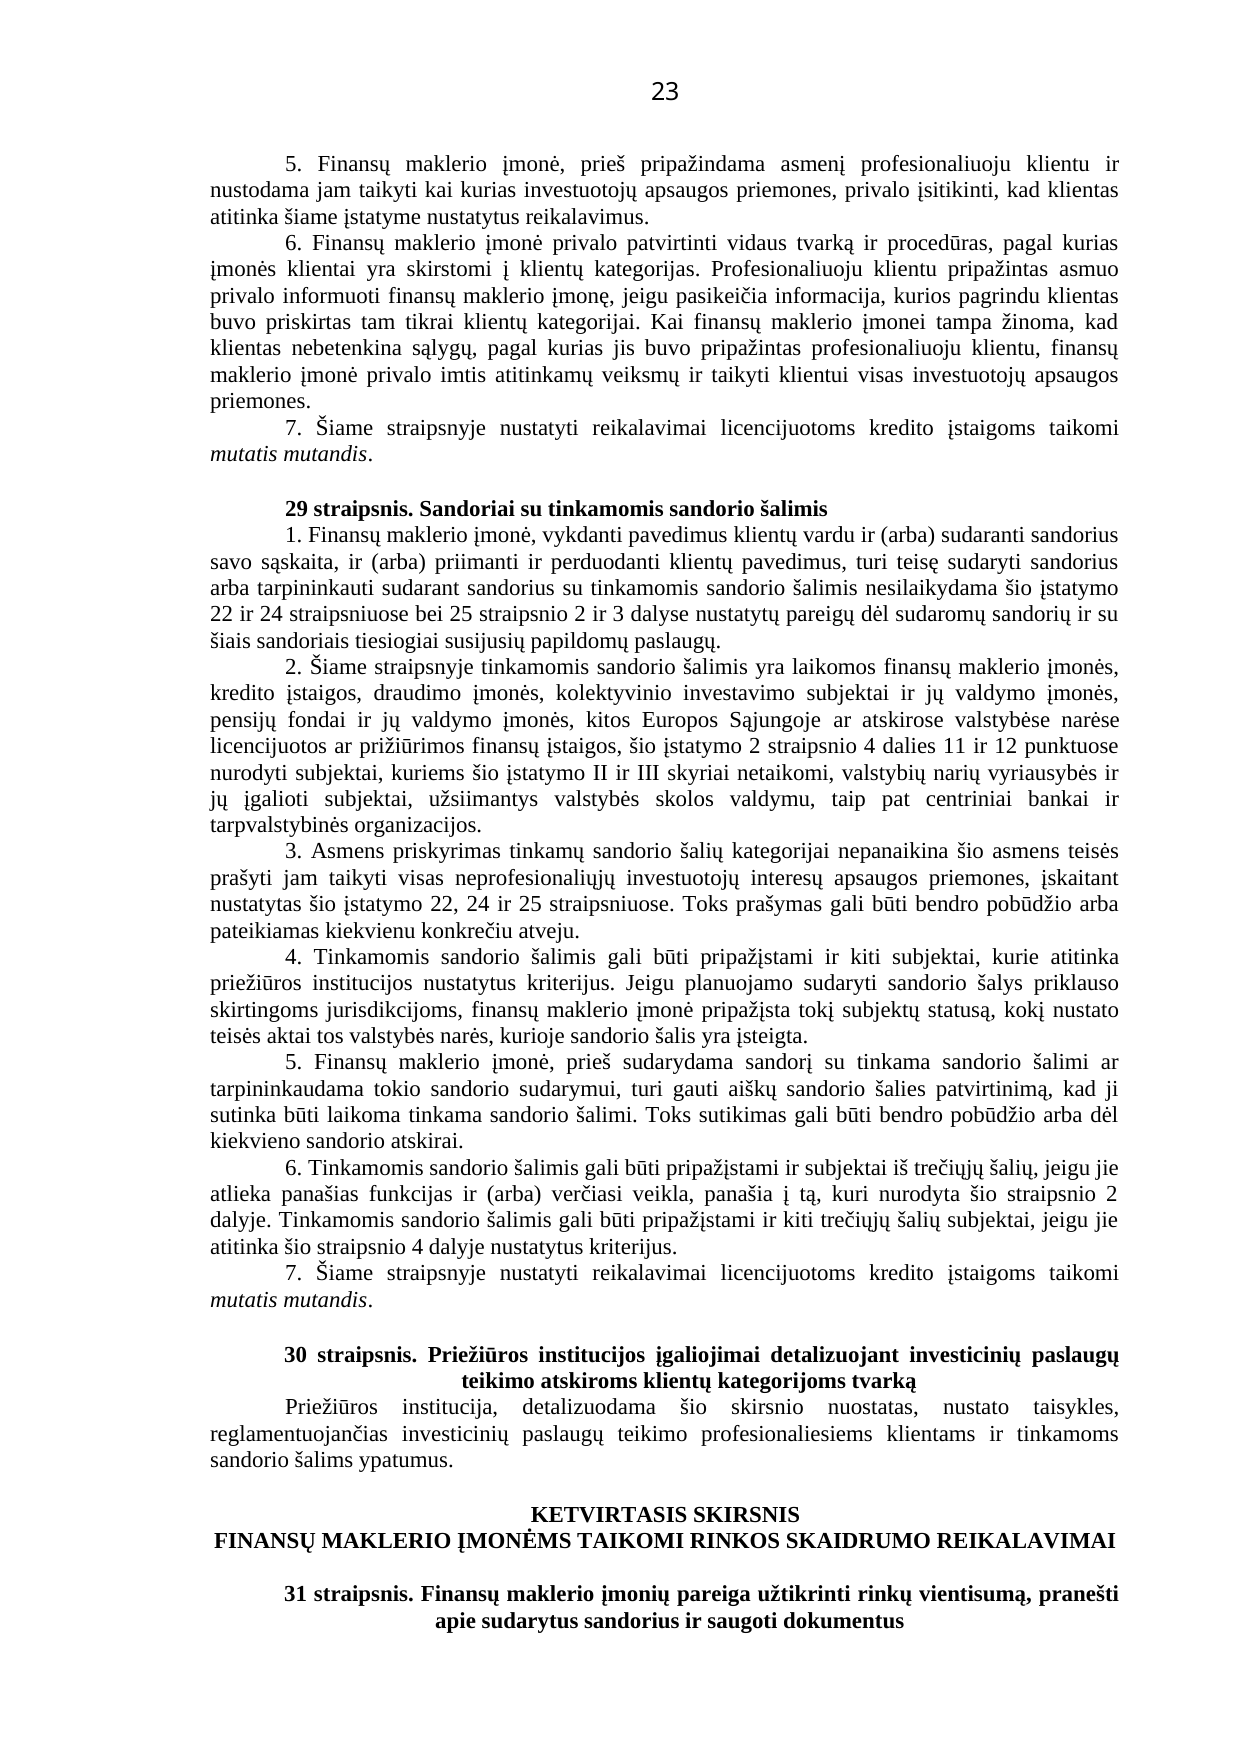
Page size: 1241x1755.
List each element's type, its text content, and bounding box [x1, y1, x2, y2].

text 2. Šiame straipsnyje tinkamomis sandorio šalimis yra laikomos finansų maklerio įmonės, kredito įstaigos, draudimo įmonės, kolektyvinio investavimo subjektai ir jų valdymo įmonės, pensijų fondai ir jų valdymo įmonės, kitos Europos Sąjungoje ar atskirose valstybėse narėse licencijuotos ar prižiūrimos finansų įstaigos, šio įstatymo 2 straipsnio 4 dalies 11 ir 12 punktuose nurodyti subjektai, kuriems šio įstatymo II ir III skyriai netaikomi, valstybių narių vyriausybės ir jų įgalioti subjektai, užsiimantys valstybės skolos valdymu, taip pat centriniai bankai ir tarpvalstybinės organizacijos. [210, 653, 1120, 838]
text 5. Finansų maklerio įmonė, prieš pripažindama asmenį profesionaliuoju klientu ir nustodama jam taikyti kai kurias investuotojų apsaugos priemones, privalo įsitikinti, kad klientas atitinka šiame įstatyme nustatytus reikalavimus. [210, 150, 1120, 229]
text 29 straipsnis. Sandoriai su tinkamomis sandorio šalimis [210, 495, 1120, 521]
text Priežiūros institucija, detalizuodama šio skirsnio nuostatas, nustato taisykles, reglamentuojančias investicinių paslaugų teikimo profesionaliesiems klientams ir tinkamoms sandorio šalims ypatumus. [210, 1393, 1120, 1472]
text 6. Finansų maklerio įmonė privalo patvirtinti vidaus tvarką ir procedūras, pagal kurias įmonės klientai yra skirstomi į klientų kategorijas. Profesionaliuoju klientu pripažintas asmuo privalo informuoti finansų maklerio įmonę, jeigu pasikeičia informacija, kurios pagrindu klientas buvo priskirtas tam tikrai klientų kategorijai. Kai finansų maklerio įmonei tampa žinoma, kad klientas nebetenkina sąlygų, pagal kurias jis buvo pripažintas profesionaliuoju klientu, finansų maklerio įmonė privalo imtis atitinkamų veiksmų ir taikyti klientui visas investuotojų apsaugos priemones. [210, 229, 1120, 413]
text 7. Šiame straipsnyje nustatyti reikalavimai licencijuotoms kredito įstaigoms taikomi mutatis mutandis. [210, 413, 1120, 466]
text KETVIRTASIS SKIRSNIS FINANSŲ MAKLERIO ĮMONĖMS TAIKOMI RINKOS SKAIDRUMO REIKALAVIMAI [210, 1501, 1120, 1554]
text 3. Asmens priskyrimas tinkamų sandorio šalių kategorijai nepanaikina šio asmens teisės prašyti jam taikyti visas neprofesionaliųjų investuotojų interesų apsaugos priemones, įskaitant nustatytas šio įstatymo 22, 24 ir 25 straipsniuose. Toks prašymas gali būti bendro pobūdžio arba pateikiamas kiekvienu konkrečiu atveju. [210, 838, 1120, 943]
text 7. Šiame straipsnyje nustatyti reikalavimai licencijuotoms kredito įstaigoms taikomi mutatis mutandis. [210, 1259, 1120, 1312]
text 5. Finansų maklerio įmonė, prieš sudarydama sandorį su tinkama sandorio šalimi ar tarpininkaudama tokio sandorio sudarymui, turi gauti aiškų sandorio šalies patvirtinimą, kad ji sutinka būti laikoma tinkama sandorio šalimi. Toks sutikimas gali būti bendro pobūdžio arba dėl kiekvieno sandorio atskirai. [210, 1048, 1120, 1154]
text 4. Tinkamomis sandorio šalimis gali būti pripažįstami ir kiti subjektai, kurie atitinka priežiūros institucijos nustatytus kriterijus. Jeigu planuojamo sudaryti sandorio šalys priklauso skirtingoms jurisdikcijoms, finansų maklerio įmonė pripažįsta tokį subjektų statusą, kokį nustato teisės aktai tos valstybės narės, kurioje sandorio šalis yra įsteigta. [210, 943, 1120, 1048]
text 6. Tinkamomis sandorio šalimis gali būti pripažįstami ir subjektai iš trečiųjų šalių, jeigu jie atlieka panašias funkcijas ir (arba) verčiasi veikla, panašia į tą, kuri nurodyta šio straipsnio 2 dalyje. Tinkamomis sandorio šalimis gali būti pripažįstami ir kiti trečiųjų šalių subjektai, jeigu jie atitinka šio straipsnio 4 dalyje nustatytus kriterijus. [210, 1154, 1120, 1259]
text 1. Finansų maklerio įmonė, vykdanti pavedimus klientų vardu ir (arba) sudaranti sandorius savo sąskaita, ir (arba) priimanti ir perduodanti klientų pavedimus, turi teisę sudaryti sandorius arba tarpininkauti sudarant sandorius su tinkamomis sandorio šalimis nesilaikydama šio įstatymo 22 ir 24 straipsniuose bei 25 straipsnio 2 ir 3 dalyse nustatytų pareigų dėl sudaromų sandorių ir su šiais sandoriais tiesiogiai susijusių papildomų paslaugų. [210, 521, 1120, 653]
text 31 straipsnis. Finansų maklerio įmonių pareiga užtikrinti rinkų vientisumą, pranešti apie sudarytus sandorius ir saugoti dokumentus [284, 1580, 1120, 1633]
text 30 straipsnis. Priežiūros institucijos įgaliojimai detalizuojant investicinių paslaugų teikimo atskiroms klientų kategorijoms tvarką [284, 1341, 1120, 1393]
